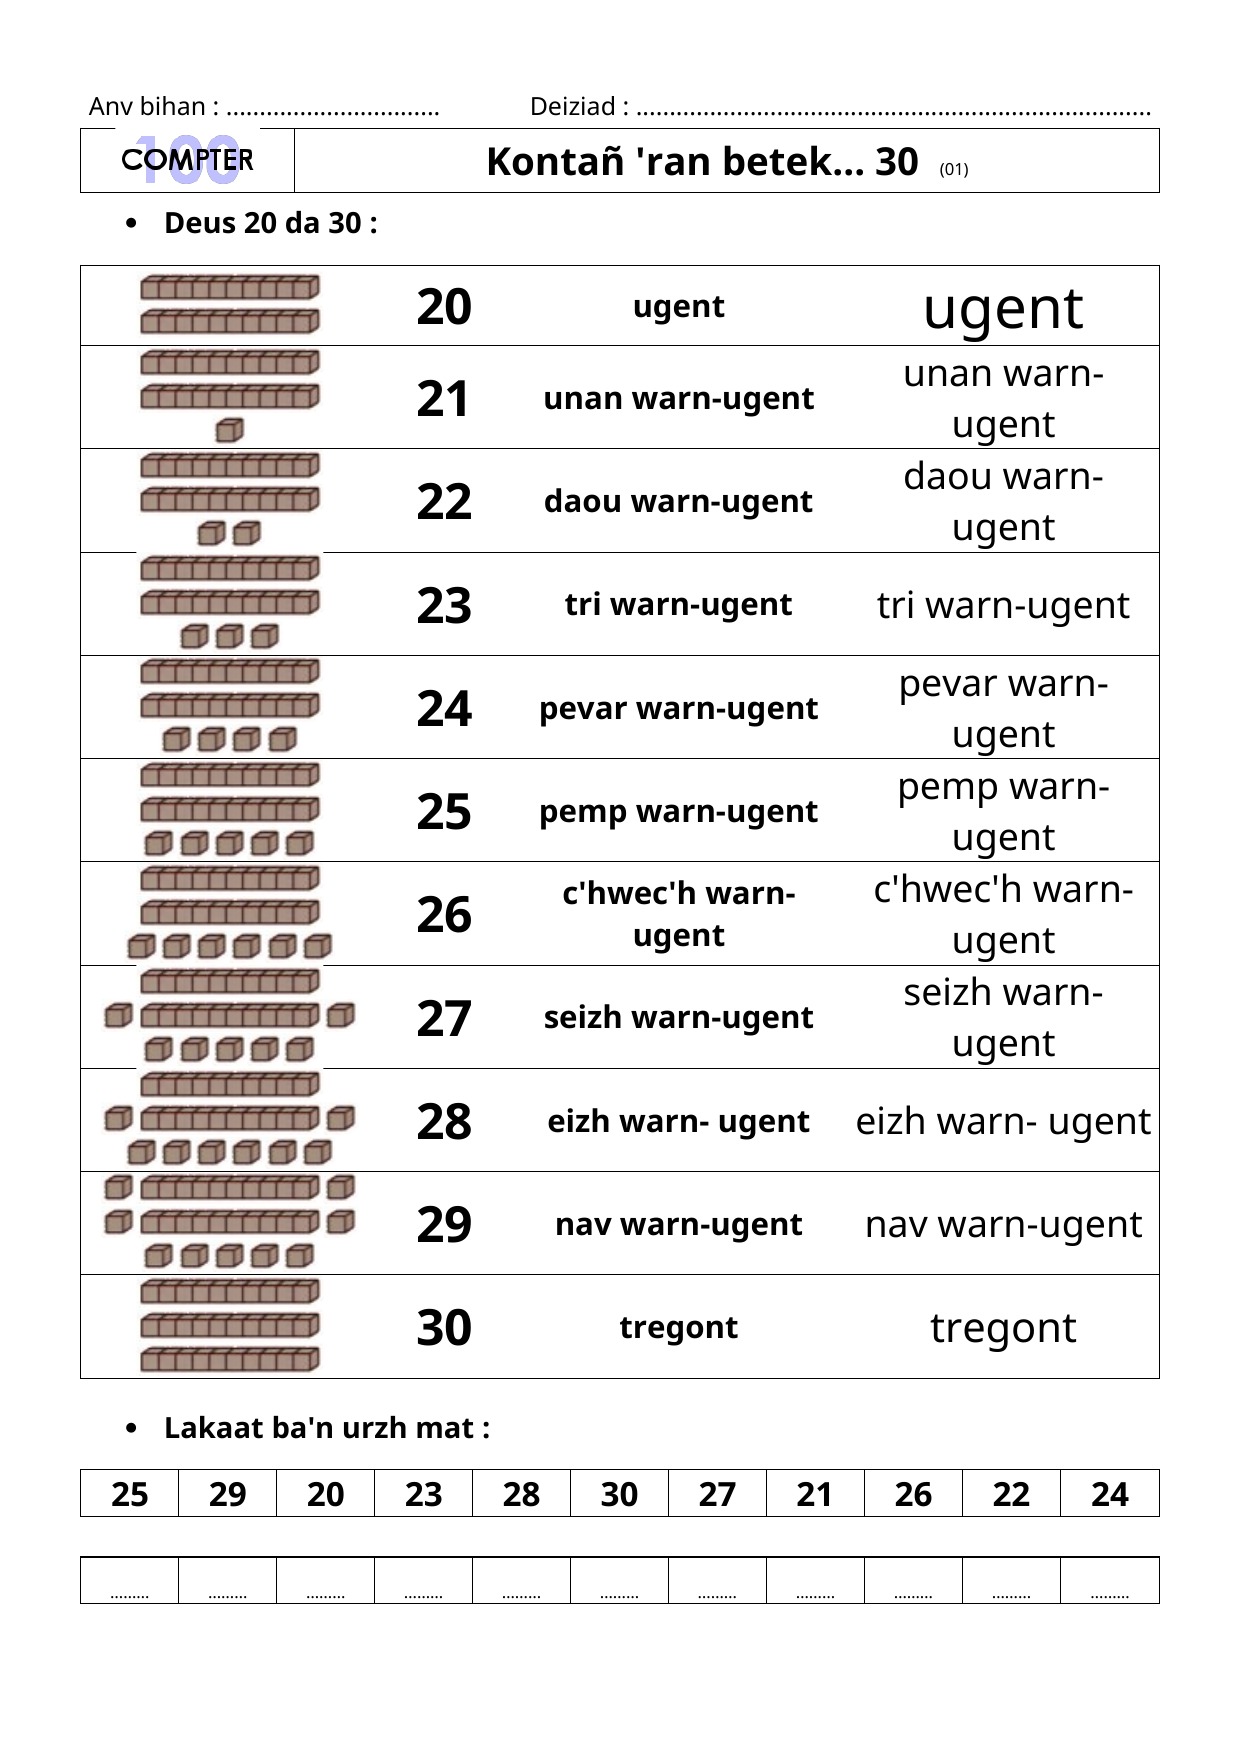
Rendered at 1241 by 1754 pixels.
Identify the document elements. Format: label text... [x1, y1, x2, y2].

table_cell eizh warn- ugent [510, 1069, 847, 1171]
table_header ……… [277, 1558, 374, 1603]
table_header [81, 129, 115, 192]
picture [136, 380, 324, 413]
picture [136, 586, 324, 619]
table_cell pevar warn-ugent [510, 656, 847, 758]
table_cell 22 [379, 449, 510, 552]
table_cell tregont [848, 1275, 1159, 1377]
table_cell seizh warn-ugent [510, 966, 847, 1068]
table_cell nav warn-ugent [510, 1172, 847, 1274]
table_cell seizh warn-ugent [848, 966, 1159, 1068]
table_cell pevar warn-ugent [848, 656, 1159, 758]
table_header ……… [963, 1558, 1060, 1603]
table_header [81, 266, 379, 345]
list Lakaat ba'n urzh mat : [126, 1407, 1152, 1447]
picture [124, 930, 336, 963]
table_cell [81, 862, 379, 964]
picture [136, 346, 324, 379]
picture [136, 793, 324, 826]
table_cell tri warn-ugent [510, 553, 847, 655]
picture [101, 999, 359, 1032]
table_header 24 [1061, 1470, 1159, 1516]
table_cell daou warn-ugent [848, 449, 1159, 552]
table_header 30 [571, 1470, 668, 1516]
table_cell 27 [379, 966, 510, 1068]
table_cell eizh warn- ugent [848, 1069, 1159, 1171]
table_cell unan warn-ugent [510, 346, 847, 448]
table_header ……… [375, 1558, 472, 1603]
table_header ugent [510, 266, 847, 345]
picture [101, 1206, 359, 1238]
table_header 21 [767, 1470, 864, 1516]
table_header Deiziad : ............................................................................. [488, 89, 1159, 123]
picture [141, 827, 318, 860]
picture [136, 690, 324, 722]
table_header Kontañ 'ran betek… 30 (01) [295, 129, 1159, 192]
table_cell 29 [379, 1172, 510, 1274]
picture [136, 483, 324, 516]
table_header ……… [1061, 1558, 1159, 1603]
picture [136, 1343, 324, 1376]
table_cell 21 [379, 346, 510, 448]
picture [124, 1137, 336, 1169]
table_cell [81, 553, 379, 655]
table_cell 28 [379, 1069, 510, 1171]
table_cell [81, 966, 379, 1068]
table_cell 24 [379, 656, 510, 758]
picture [115, 128, 260, 192]
table_header 25 [81, 1470, 178, 1516]
table_cell 26 [379, 862, 510, 964]
table_header 27 [669, 1470, 766, 1516]
picture [159, 724, 300, 756]
picture [136, 305, 324, 338]
table_header 26 [865, 1470, 962, 1516]
table_cell unan warn-ugent [848, 346, 1159, 448]
table_cell pemp warn-ugent [510, 759, 847, 861]
table_cell [81, 759, 379, 861]
table_header ……… [571, 1558, 668, 1603]
picture [136, 1068, 324, 1101]
table_cell [81, 656, 379, 758]
picture [136, 271, 324, 304]
picture [101, 1102, 359, 1135]
table_header 23 [375, 1470, 472, 1516]
picture [136, 965, 324, 998]
picture [136, 552, 324, 585]
picture [136, 759, 324, 791]
picture [212, 414, 248, 447]
table_cell [81, 449, 379, 552]
table_header ……… [669, 1558, 766, 1603]
table_cell [81, 1172, 379, 1274]
table_header 29 [179, 1470, 276, 1516]
picture [136, 1309, 324, 1342]
table_cell [81, 346, 379, 448]
picture [141, 1240, 318, 1272]
picture [141, 1033, 318, 1066]
table_cell [81, 1275, 379, 1377]
table_cell 25 [379, 759, 510, 861]
table_cell pemp warn-ugent [848, 759, 1159, 861]
table_header ugent [848, 266, 1159, 345]
table_cell nav warn-ugent [848, 1172, 1159, 1274]
picture [101, 1172, 359, 1204]
table_header ……… [179, 1558, 276, 1603]
table_header 20 [379, 266, 510, 345]
picture [194, 517, 265, 550]
table_header ……… [767, 1558, 864, 1603]
table_header ……… [473, 1558, 570, 1603]
table_cell 30 [379, 1275, 510, 1377]
picture [136, 896, 324, 929]
table_header 22 [963, 1470, 1060, 1516]
picture [136, 449, 324, 482]
table_header ……… [865, 1558, 962, 1603]
table_header ……… [81, 1558, 178, 1603]
picture [136, 656, 324, 688]
table_header 28 [473, 1470, 570, 1516]
table_header [260, 129, 294, 192]
table_cell tregont [510, 1275, 847, 1377]
table_cell tri warn-ugent [848, 553, 1159, 655]
table_cell 23 [379, 553, 510, 655]
table_header Anv bihan : ................................ [81, 89, 487, 123]
table_cell c'hwec'h warn-ugent [510, 862, 847, 964]
list Deus 20 da 30 : [126, 202, 1152, 242]
picture [136, 1275, 324, 1308]
table_cell [81, 1069, 379, 1171]
picture [177, 620, 283, 653]
table_cell c'hwec'h warn-ugent [848, 862, 1159, 964]
table_cell daou warn-ugent [510, 449, 847, 552]
picture [136, 862, 324, 895]
table_header 20 [277, 1470, 374, 1516]
